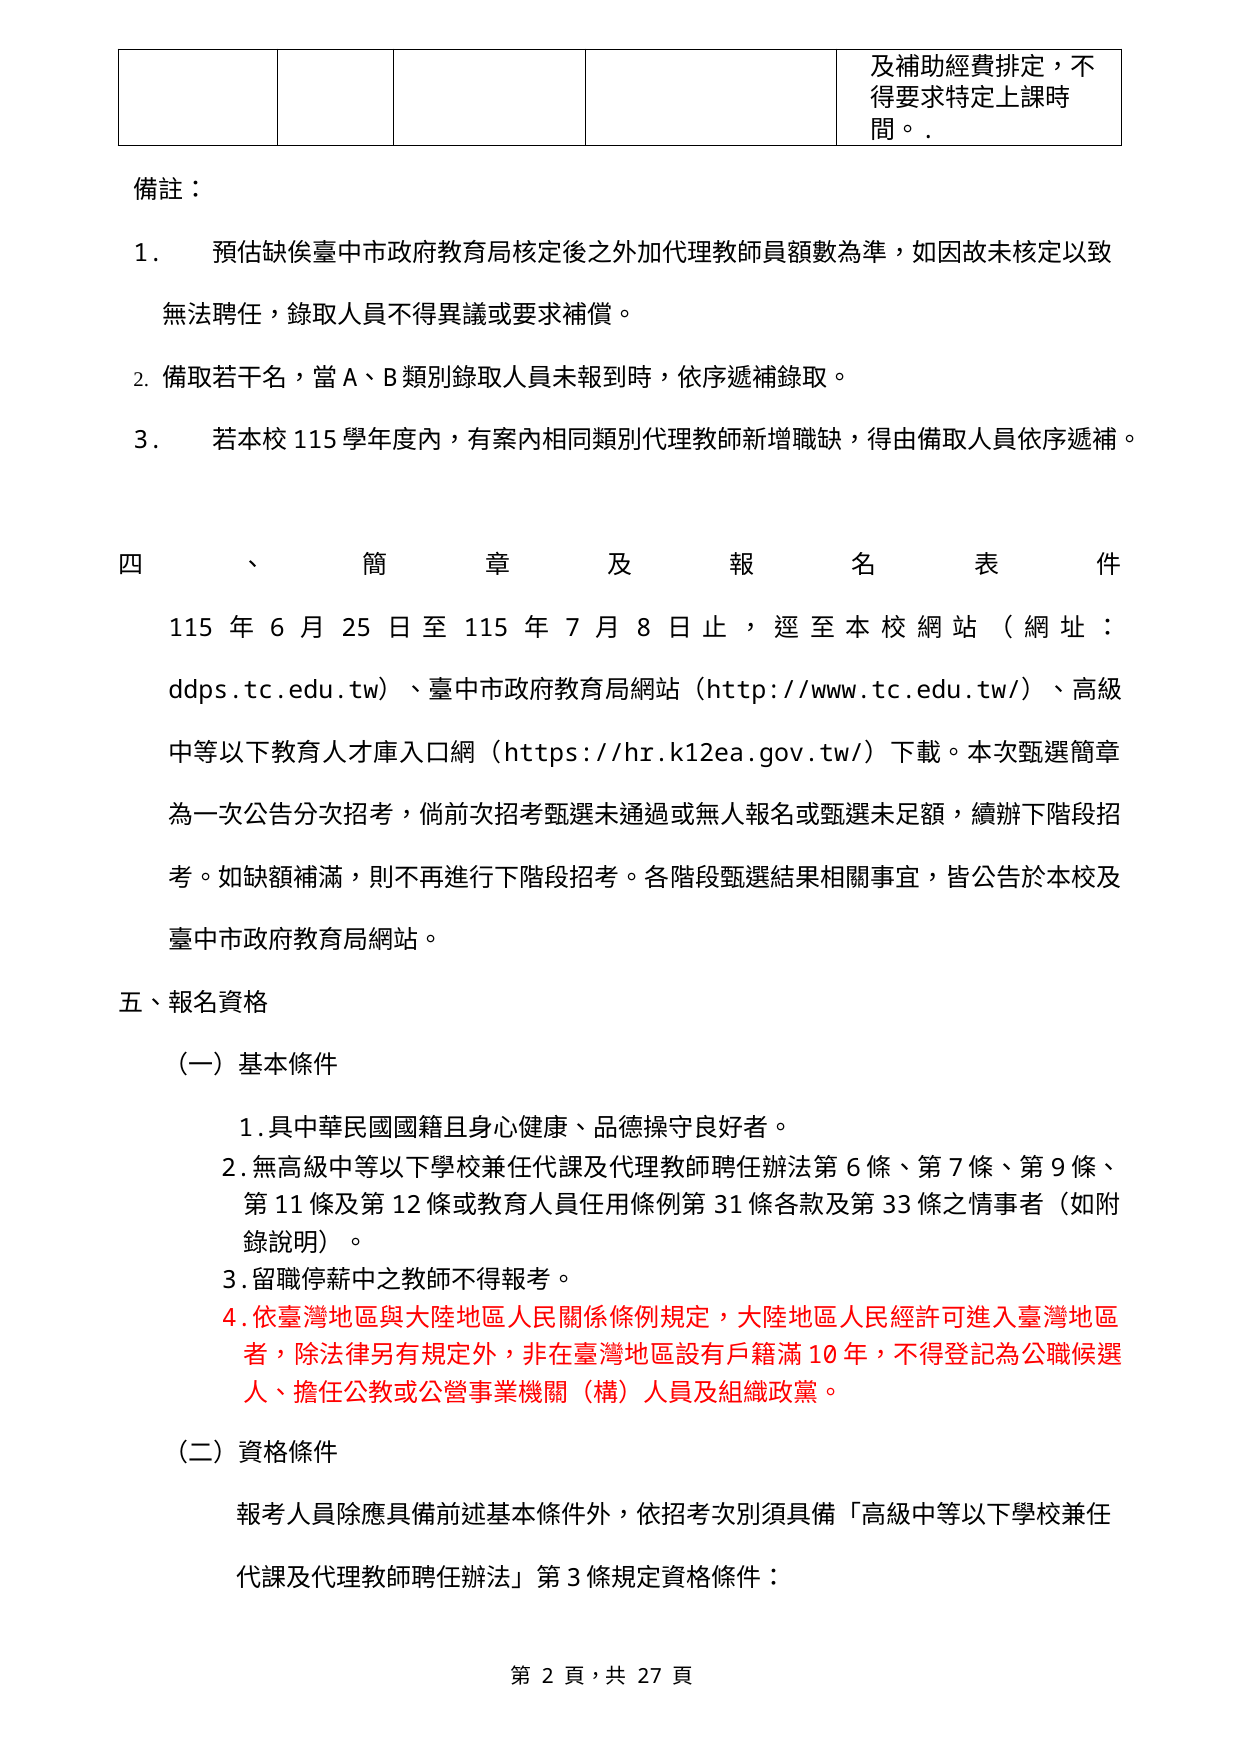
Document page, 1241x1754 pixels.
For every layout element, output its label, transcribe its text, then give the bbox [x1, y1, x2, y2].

text （一）基本條件 [118, 1021, 1122, 1084]
table_cell [119, 50, 277, 145]
text （二）資格條件 [118, 1409, 1122, 1471]
text 四、簡章及報名表件 115年6月25日至115年7月8日止，逕至本校網站（網址：ddps.tc.edu.tw）、臺中市政府教育局網站（http://www.tc.edu.tw/）、高級中等以下教育人才庫入口網（https://hr.k12ea.gov.tw/）下載。本次甄選簡章為一次公告分次招考，倘前次招考甄選未通過或無人報名或甄選未足額，續辦下階段招考。如缺額補滿，則不再進行下階段招考。各階段甄選結果相關事宜，皆公告於本校及臺中市政府教育局網站。 [118, 521, 1122, 959]
list 預估缺俟臺中市政府教育局核定後之外加代理教師員額數為準，如因故未核定以致無法聘任，錄取人員不得異議或要求補償。 [133, 209, 1122, 334]
text 4.依臺灣地區與大陸地區人民關係條例規定，大陸地區人民經許可進入臺灣地區 者，除法律另有規定外，非在臺灣地區設有戶籍滿10年，不得登記為公職候選 人、擔任公教或公營事業機關（構）人員及組織政黨。 [222, 1296, 1122, 1409]
text 備註： [118, 146, 1122, 209]
table_cell [394, 50, 585, 145]
text 2.無高級中等以下學校兼任代課及代理教師聘任辦法第6條、第7條、第9條、第11條及第12條或教育人員任用條例第31條各款及第33條之情事者（如附錄說明）。 [206, 1146, 1122, 1259]
text 報考人員除應具備前述基本條件外，依招考次別須具備「高級中等以下學校兼任代課及代理教師聘任辦法」第3條規定資格條件： [236, 1471, 1122, 1596]
table_cell 及補助經費排定，不得要求特定上課時間。. [837, 50, 1121, 145]
table_cell [278, 50, 393, 145]
list 備取若干名，當A、B類別錄取人員未報到時，依序遞補錄取。 [133, 334, 1122, 396]
text 3.留職停薪中之教師不得報考。 [222, 1259, 1122, 1296]
text 1.具中華民國國籍且身心健康、品德操守良好者。 [118, 1084, 1122, 1146]
text 五、報名資格 [118, 959, 1122, 1021]
table_cell [586, 50, 836, 145]
list 若本校115學年度內，有案內相同類別代理教師新增職缺，得由備取人員依序遞補。 [133, 396, 1122, 459]
